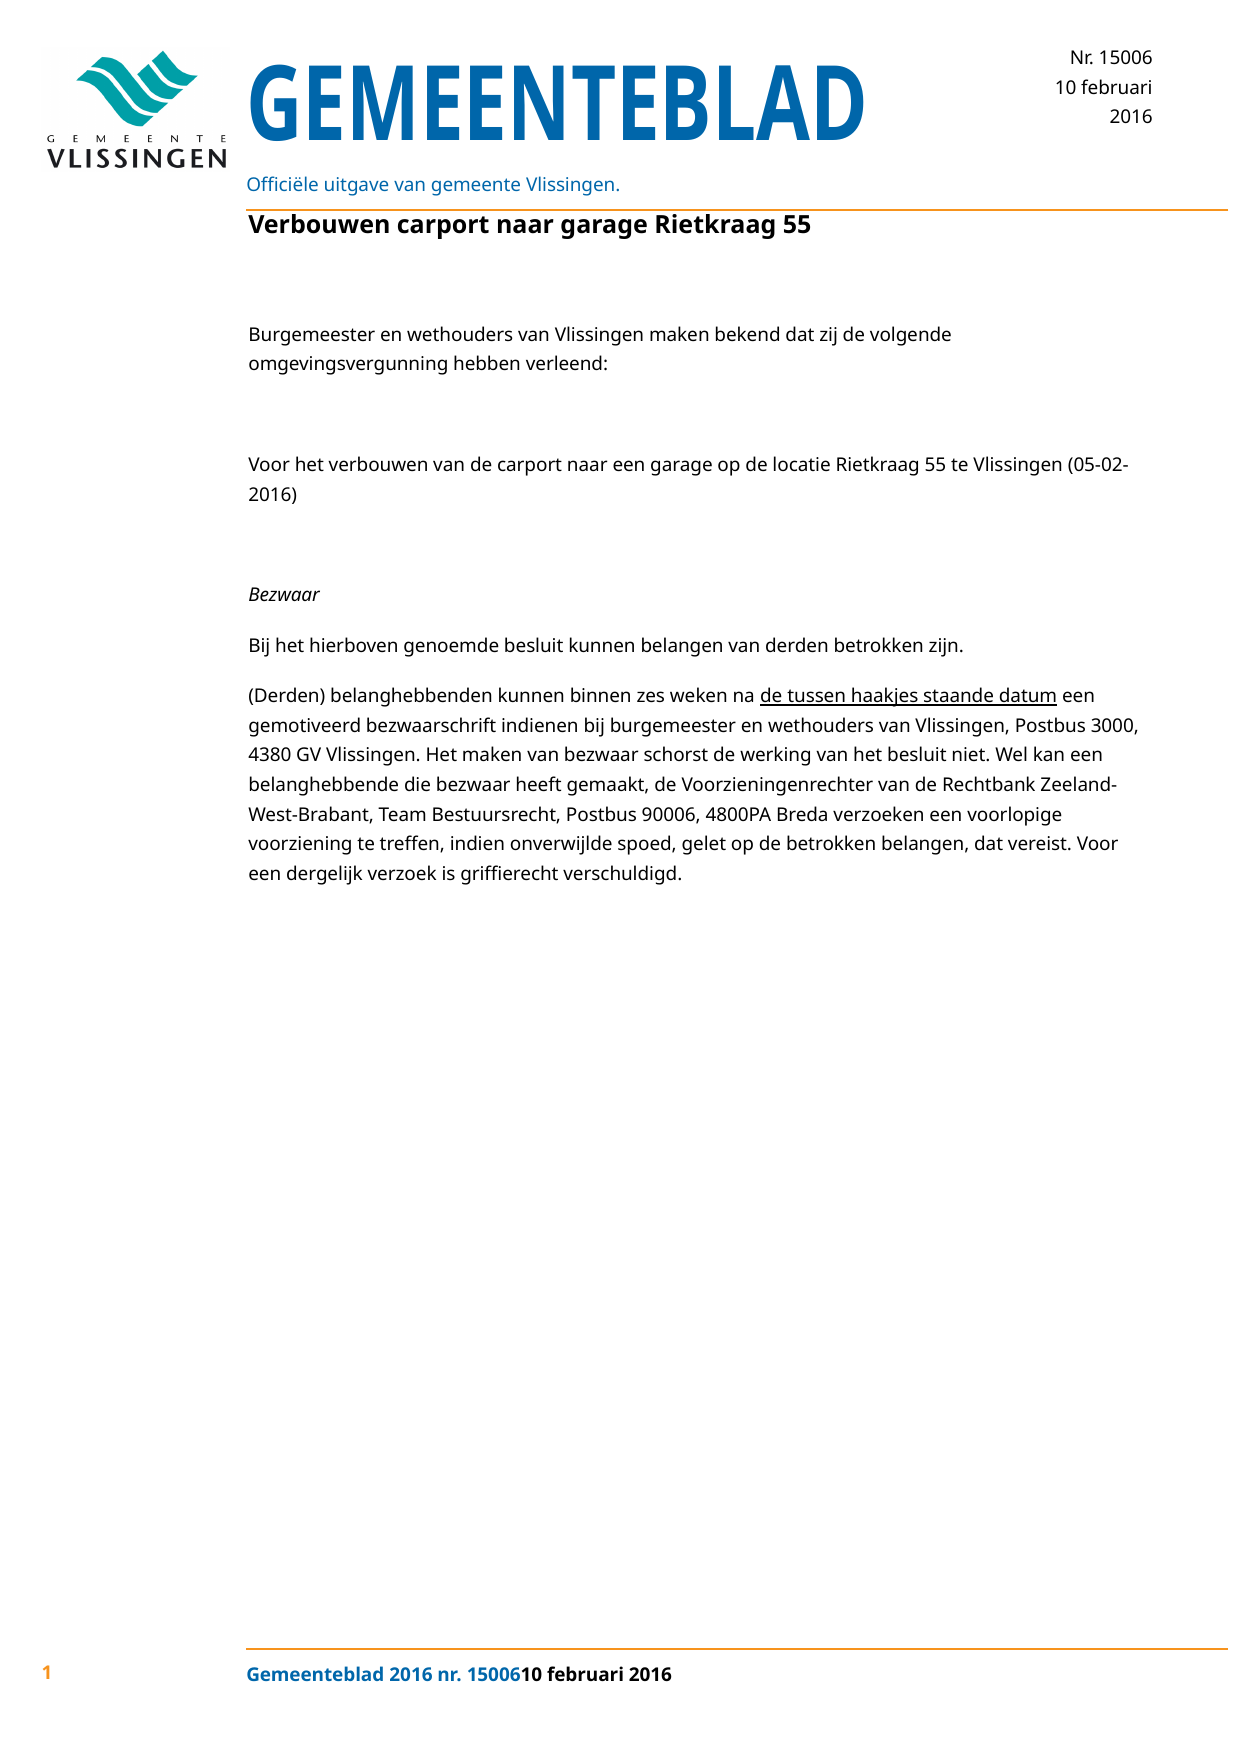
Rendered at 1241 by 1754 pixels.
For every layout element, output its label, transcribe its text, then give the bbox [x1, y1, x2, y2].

text Bezwaar [248, 582, 1152, 607]
picture [41, 47, 231, 172]
text (Derden) belanghebbenden kunnen binnen zes weken na de tussen haakjes staande datum een gemotiveerd bezwaarschrift indienen bij burgemeester en wethouders van Vlissingen, Postbus 3000, 4380 GV Vlissingen. Het maken van bezwaar schorst de werking van het besluit niet. Wel kan een belanghebbende die bezwaar heeft gemaakt, de Voorzieningenrechter van de Rechtbank Zeeland-West-Brabant, Team Bestuursrecht, Postbus 90006, 4800PA Breda verzoeken een voorlopige voorziening te treffen, indien onverwijlde spoed, gelet op de betrokken belangen, dat vereist. Voor een dergelijk verzoek is griffierecht verschuldigd. [248, 682, 1152, 886]
text Burgemeester en wethouders van Vlissingen maken bekend dat zij de volgende omgevingsvergunning hebben verleend: [248, 321, 1152, 376]
text Voor het verbouwen van de carport naar een garage op de locatie Rietkraag 55 te Vlissingen (05-02-2016) [248, 451, 1152, 506]
text Verbouwen carport naar garage Rietkraag 55 [248, 211, 1152, 241]
text Bij het hierboven genoemde besluit kunnen belangen van derden betrokken zijn. [248, 632, 1152, 658]
